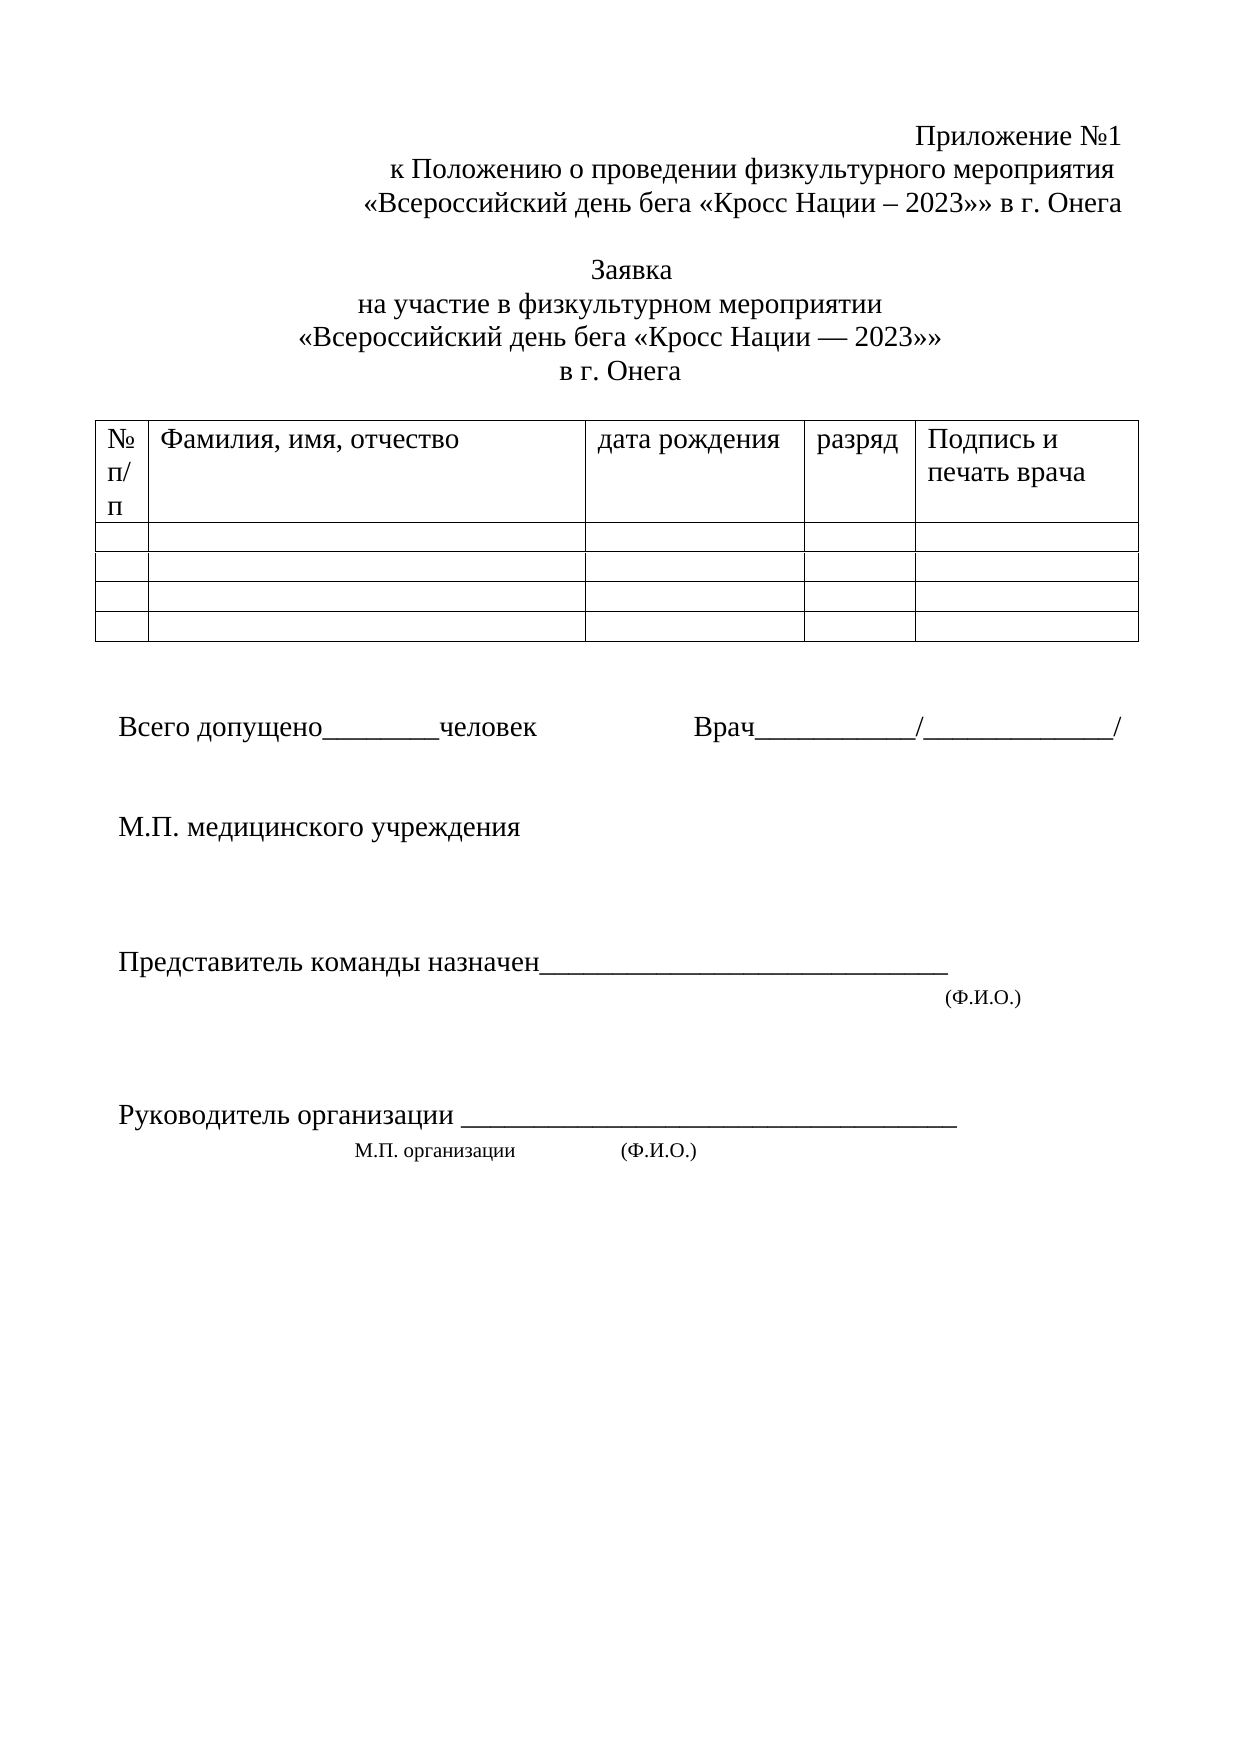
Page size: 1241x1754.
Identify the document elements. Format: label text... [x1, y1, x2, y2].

table_header № п/п [96, 421, 148, 522]
text (Ф.И.О.) [118, 977, 1122, 1011]
text на участие в физкультурном мероприятии [118, 286, 1122, 319]
table_cell [96, 612, 148, 641]
text Приложение №1 [118, 118, 1122, 152]
text «Всероссийский день бега «Кросс Нации — 2023»» [118, 319, 1122, 353]
table_cell [96, 553, 148, 581]
text к Положению о проведении физкультурного мероприятия [118, 152, 1122, 185]
table_cell [96, 582, 148, 611]
table_cell [805, 612, 915, 641]
text Заявка [118, 252, 1122, 286]
text Представитель команды назначен____________________________ [118, 944, 1122, 977]
text в г. Онега [118, 353, 1122, 386]
table_cell [149, 553, 585, 581]
table_cell [805, 523, 915, 551]
table_cell [586, 553, 804, 581]
table_header дата рождения [586, 421, 804, 522]
text Всего допущено________человек Врач___________/_____________/ [118, 709, 1122, 776]
text «Всероссийский день бега «Кросс Нации – 2023»» в г. Онега [118, 185, 1122, 219]
table_cell [96, 523, 148, 551]
table_cell [586, 612, 804, 641]
table_cell [149, 582, 585, 611]
table_cell [805, 582, 915, 611]
table_cell [805, 553, 915, 581]
table_header Фамилия, имя, отчество [149, 421, 585, 522]
table_header разряд [805, 421, 915, 522]
table_cell [586, 523, 804, 551]
table_cell [916, 523, 1138, 551]
table_header Подпись и печать врача [916, 421, 1138, 522]
table_cell [916, 612, 1138, 641]
text М.П. медицинского учреждения [118, 809, 1122, 843]
table_cell [149, 612, 585, 641]
text Руководитель организации __________________________________ М.П. организации (Ф.И.О.) [118, 1097, 1122, 1164]
table_cell [916, 582, 1138, 611]
table_cell [586, 582, 804, 611]
table_cell [149, 523, 585, 551]
table_cell [916, 553, 1138, 581]
